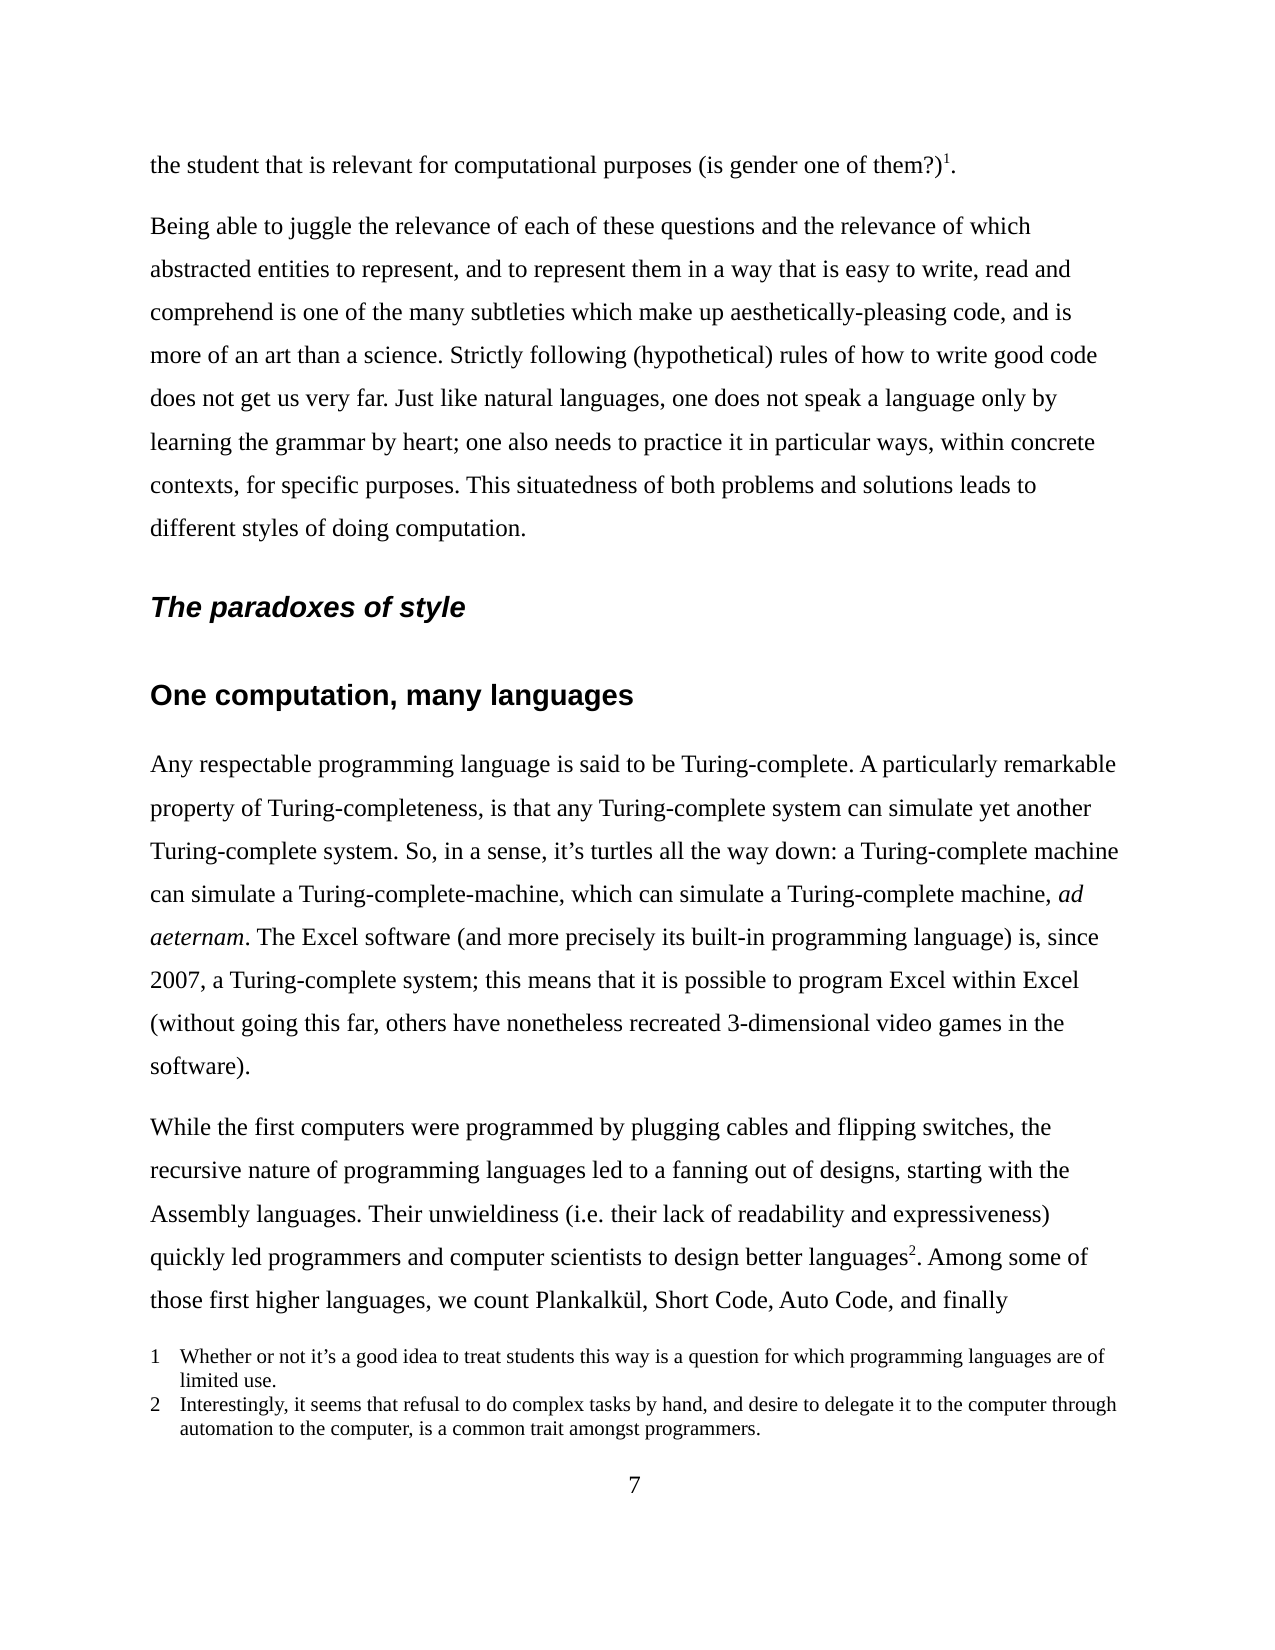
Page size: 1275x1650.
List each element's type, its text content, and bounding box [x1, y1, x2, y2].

text Being able to juggle the relevance of each of these questions and the relevance of which abstracted entities to represent, and to represent them in a way that is easy to write, read and comprehend is one of the many subtleties which make up aesthetically-pleasing code, and is more of an art than a science. Strictly following (hypothetical) rules of how to write good code does not get us very far. Just like natural languages, one does not speak a language only by learning the grammar by heart; one also needs to practice it in particular ways, within concrete contexts, for specific purposes. This situatedness of both problems and solutions leads to different styles of doing computation. [150, 211, 1125, 542]
subtitle One computation, many languages [150, 678, 1125, 711]
subtitle The paradoxes of style [150, 590, 1125, 623]
text While the first computers were programmed by plugging cables and flipping switches, the recursive nature of programming languages led to a fanning out of designs, starting with the Assembly languages. Their unwieldiness (i.e. their lack of readability and expressiveness) quickly led programmers and computer scientists to design better languages. Among some of those first higher languages, we count Plankalkül, Short Code, Auto Code, and finally [150, 1112, 1125, 1314]
text Any respectable programming language is said to be Turing-complete. A particularly remarkable property of Turing-completeness, is that any Turing-complete system can simulate yet another Turing-complete system. So, in a sense, it’s turtles all the way down: a Turing-complete machine can simulate a Turing-complete-machine, which can simulate a Turing-complete machine, ad aeternam. The Excel software (and more precisely its built-in programming language) is, since 2007, a Turing-complete system; this means that it is possible to program Excel within Excel (without going this far, others have nonetheless recreated 3-dimensional video games in the software). [150, 749, 1125, 1080]
text Whether or not it’s a good idea to treat students this way is a question for which programming languages are of limited use. [150, 1344, 1125, 1392]
text Interestingly, it seems that refusal to do complex tasks by hand, and desire to delegate it to the computer through automation to the computer, is a common trait amongst programmers. [150, 1392, 1125, 1440]
text the student that is relevant for computational purposes (is gender one of them?). [150, 150, 1125, 179]
